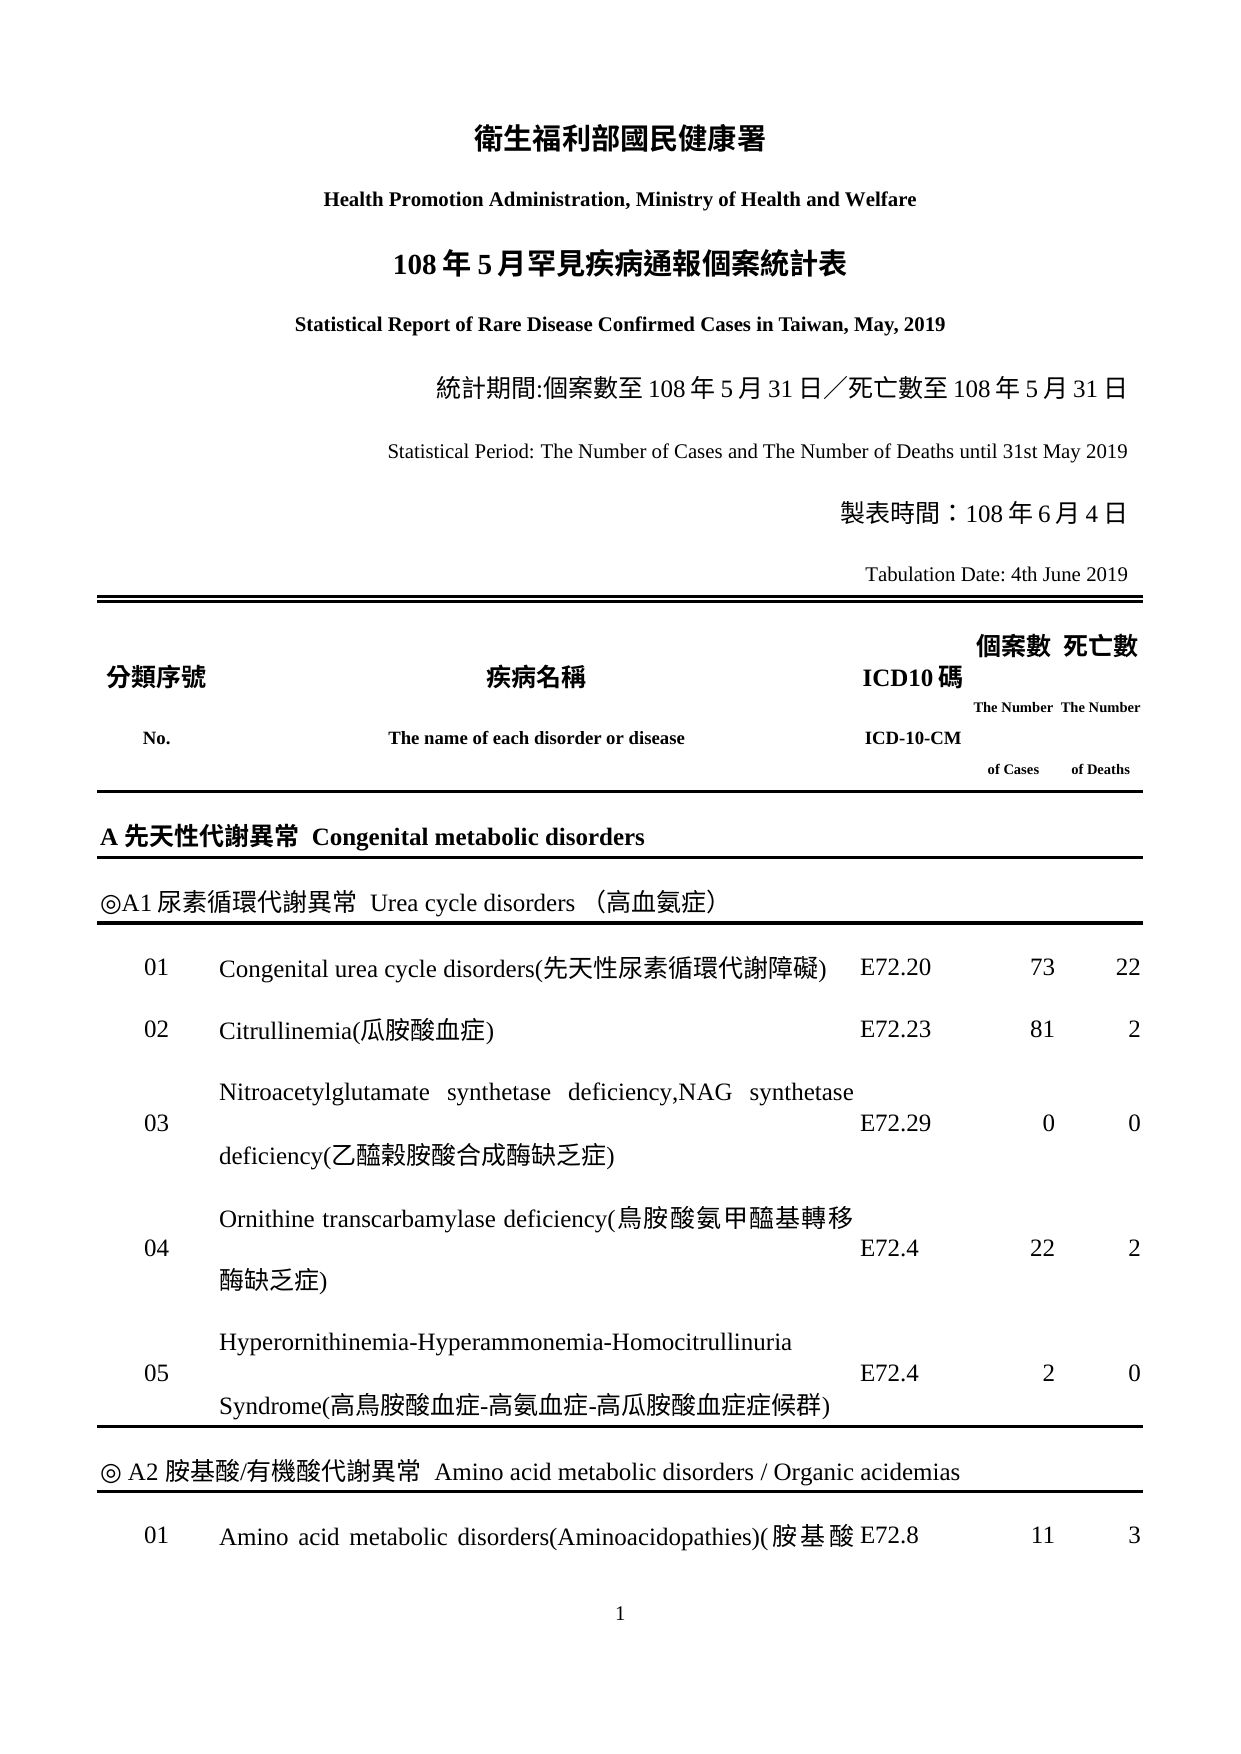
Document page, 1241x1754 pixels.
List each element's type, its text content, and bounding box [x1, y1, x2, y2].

table_cell E72.29 [857, 1050, 969, 1174]
table_cell Nitroacetylglutamate synthetase deficiency,NAG synthetase deficiency(乙醯榖胺酸合成酶缺乏症) [216, 1050, 857, 1174]
table_cell Congenital urea cycle disorders(先天性尿素循環代謝障礙) [216, 925, 857, 987]
table_cell E72.4 [857, 1300, 969, 1424]
table_cell 22 [969, 1175, 1057, 1299]
text 衛生福利部國民健康署 [112, 95, 1128, 157]
table_header 分類序號 No. [97, 603, 216, 790]
table_header ICD10碼 ICD-10-CM [857, 603, 969, 790]
table_header 個案數 The Number of Cases [969, 603, 1057, 790]
text 統計期間:個案數至108年5月31日／死亡數至108年5月31日 [112, 345, 1128, 407]
table_header 死亡數 The Number of Deaths [1058, 603, 1143, 790]
table_cell 2 [969, 1300, 1057, 1424]
table_cell E72.23 [857, 987, 969, 1049]
table_cell 2 [1058, 1175, 1143, 1299]
table_cell 03 [97, 1050, 216, 1174]
table_cell Ornithine transcarbamylase deficiency(鳥胺酸氨甲醯基轉移酶缺乏症) [216, 1175, 857, 1299]
table_cell 3 [1058, 1493, 1143, 1556]
table_cell 0 [1058, 1050, 1143, 1174]
table_cell Amino acid metabolic disorders(Aminoacidopathies)(胺基酸 [216, 1493, 857, 1556]
table_cell 73 [969, 925, 1057, 987]
table_cell 0 [1058, 1300, 1143, 1424]
text Statistical Report of Rare Disease Confirmed Cases in Taiwan, May, 2019 [112, 282, 1128, 345]
table_cell E72.8 [857, 1493, 969, 1556]
text Tabulation Date: 4th June 2019 [112, 532, 1128, 595]
text Statistical Period: The Number of Cases and The Number of Deaths until 31st May 2019 [112, 407, 1128, 470]
table_cell A 先天性代謝異常 Congenital metabolic disorders [97, 793, 1143, 856]
table_cell ◎A1尿素循環代謝異常 Urea cycle disorders （高血氨症） [97, 859, 1143, 921]
table_cell 05 [97, 1300, 216, 1424]
table_cell E72.4 [857, 1175, 969, 1299]
table_cell 11 [969, 1493, 1057, 1556]
table_cell 0 [969, 1050, 1057, 1174]
text Health Promotion Administration, Ministry of Health and Welfare [112, 157, 1128, 220]
table_cell 22 [1058, 925, 1143, 987]
text 製表時間：108年6月4日 [112, 470, 1128, 532]
table_cell 01 [97, 1493, 216, 1556]
table_cell Hyperornithinemia-Hyperammonemia-Homocitrullinuria Syndrome(高鳥胺酸血症-高氨血症-高瓜胺酸血症症候群) [216, 1300, 857, 1424]
table_cell 02 [97, 987, 216, 1049]
table_cell ◎ A2 胺基酸/有機酸代謝異常 Amino acid metabolic disorders / Organic acidemias [97, 1428, 1143, 1490]
text 108年5月罕見疾病通報個案統計表 [112, 220, 1128, 282]
table_header 疾病名稱 The name of each disorder or disease [216, 603, 857, 790]
table_cell 81 [969, 987, 1057, 1049]
table_cell 04 [97, 1175, 216, 1299]
table_cell 01 [97, 925, 216, 987]
table_cell E72.20 [857, 925, 969, 987]
table_cell Citrullinemia(瓜胺酸血症) [216, 987, 857, 1049]
table_cell 2 [1058, 987, 1143, 1049]
